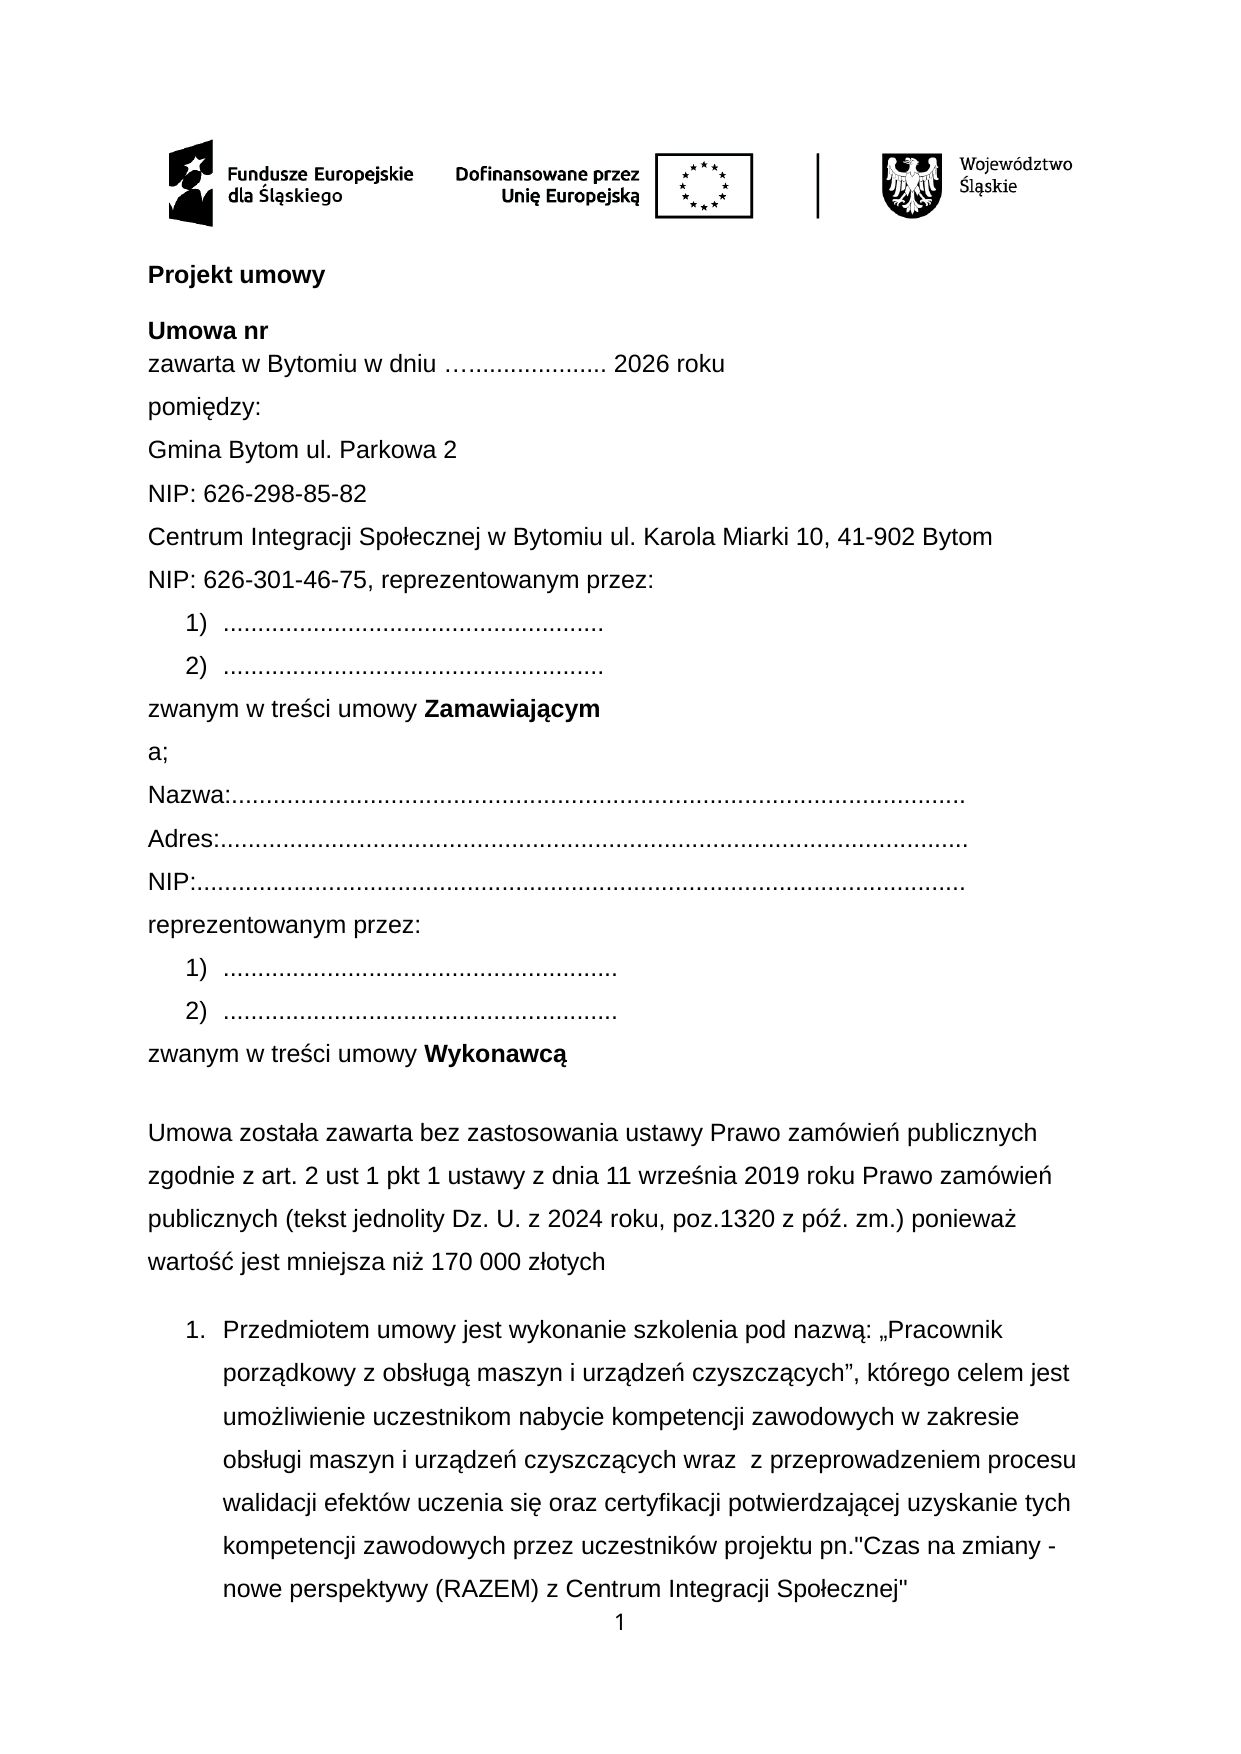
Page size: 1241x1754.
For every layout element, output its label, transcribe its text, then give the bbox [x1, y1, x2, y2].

list ......................................................... [185, 953, 1093, 982]
text NIP: 626-301-46-75, reprezentowanym przez: [148, 565, 1093, 593]
text zawarta w Bytomiu w dniu ….................... 2026 roku [148, 349, 1093, 378]
picture [147, 118, 1093, 248]
list ......................................................... [185, 996, 1093, 1025]
text Umowa została zawarta bez zastosowania ustawy Prawo zamówień publicznych zgodnie z art. 2 ust 1 pkt 1 ustawy z dnia 11 września 2019 roku Prawo zamówień publicznych (tekst jednolity Dz. U. z 2024 roku, poz.1320 z póź. zm.) ponieważ wartość jest mniejsza niż 170 000 złotych [148, 1118, 1093, 1276]
text Gmina Bytom ul. Parkowa 2 [148, 435, 1093, 464]
text NIP: 626-298-85-82 [148, 478, 1093, 507]
text Centrum Integracji Społecznej w Bytomiu ul. Karola Miarki 10, 41-902 Bytom [148, 522, 1093, 550]
text Umowa nr [148, 316, 1093, 345]
list ....................................................... [185, 651, 1093, 680]
text zwanym w treści umowy Zamawiającym [148, 694, 1093, 723]
list ....................................................... [185, 608, 1093, 637]
text Nazwa:.......................................................................................................... [148, 780, 1093, 809]
list Przedmiotem umowy jest wykonanie szkolenia pod nazwą: „Pracownik porządkowy z obsługą maszyn i urządzeń czyszczących”, którego celem jest umożliwienie uczestnikom nabycie kompetencji zawodowych w zakresie obsługi maszyn i urządzeń czyszczących wraz z przeprowadzeniem procesu walidacji efektów uczenia się oraz certyfikacji potwierdzającej uzyskanie tych kompetencji zawodowych przez uczestników projektu pn."Czas na zmiany - nowe perspektywy (RAZEM) z Centrum Integracji Społecznej" [185, 1315, 1093, 1603]
text a; [148, 737, 1093, 766]
text zwanym w treści umowy Wykonawcą [148, 1039, 1093, 1068]
text Adres:............................................................................................................ [148, 823, 1093, 852]
text NIP:............................................................................................................... [148, 867, 1093, 895]
subtitle Projekt umowy [148, 261, 1093, 289]
text reprezentowanym przez: [148, 910, 1093, 938]
text pomiędzy: [148, 392, 1093, 421]
